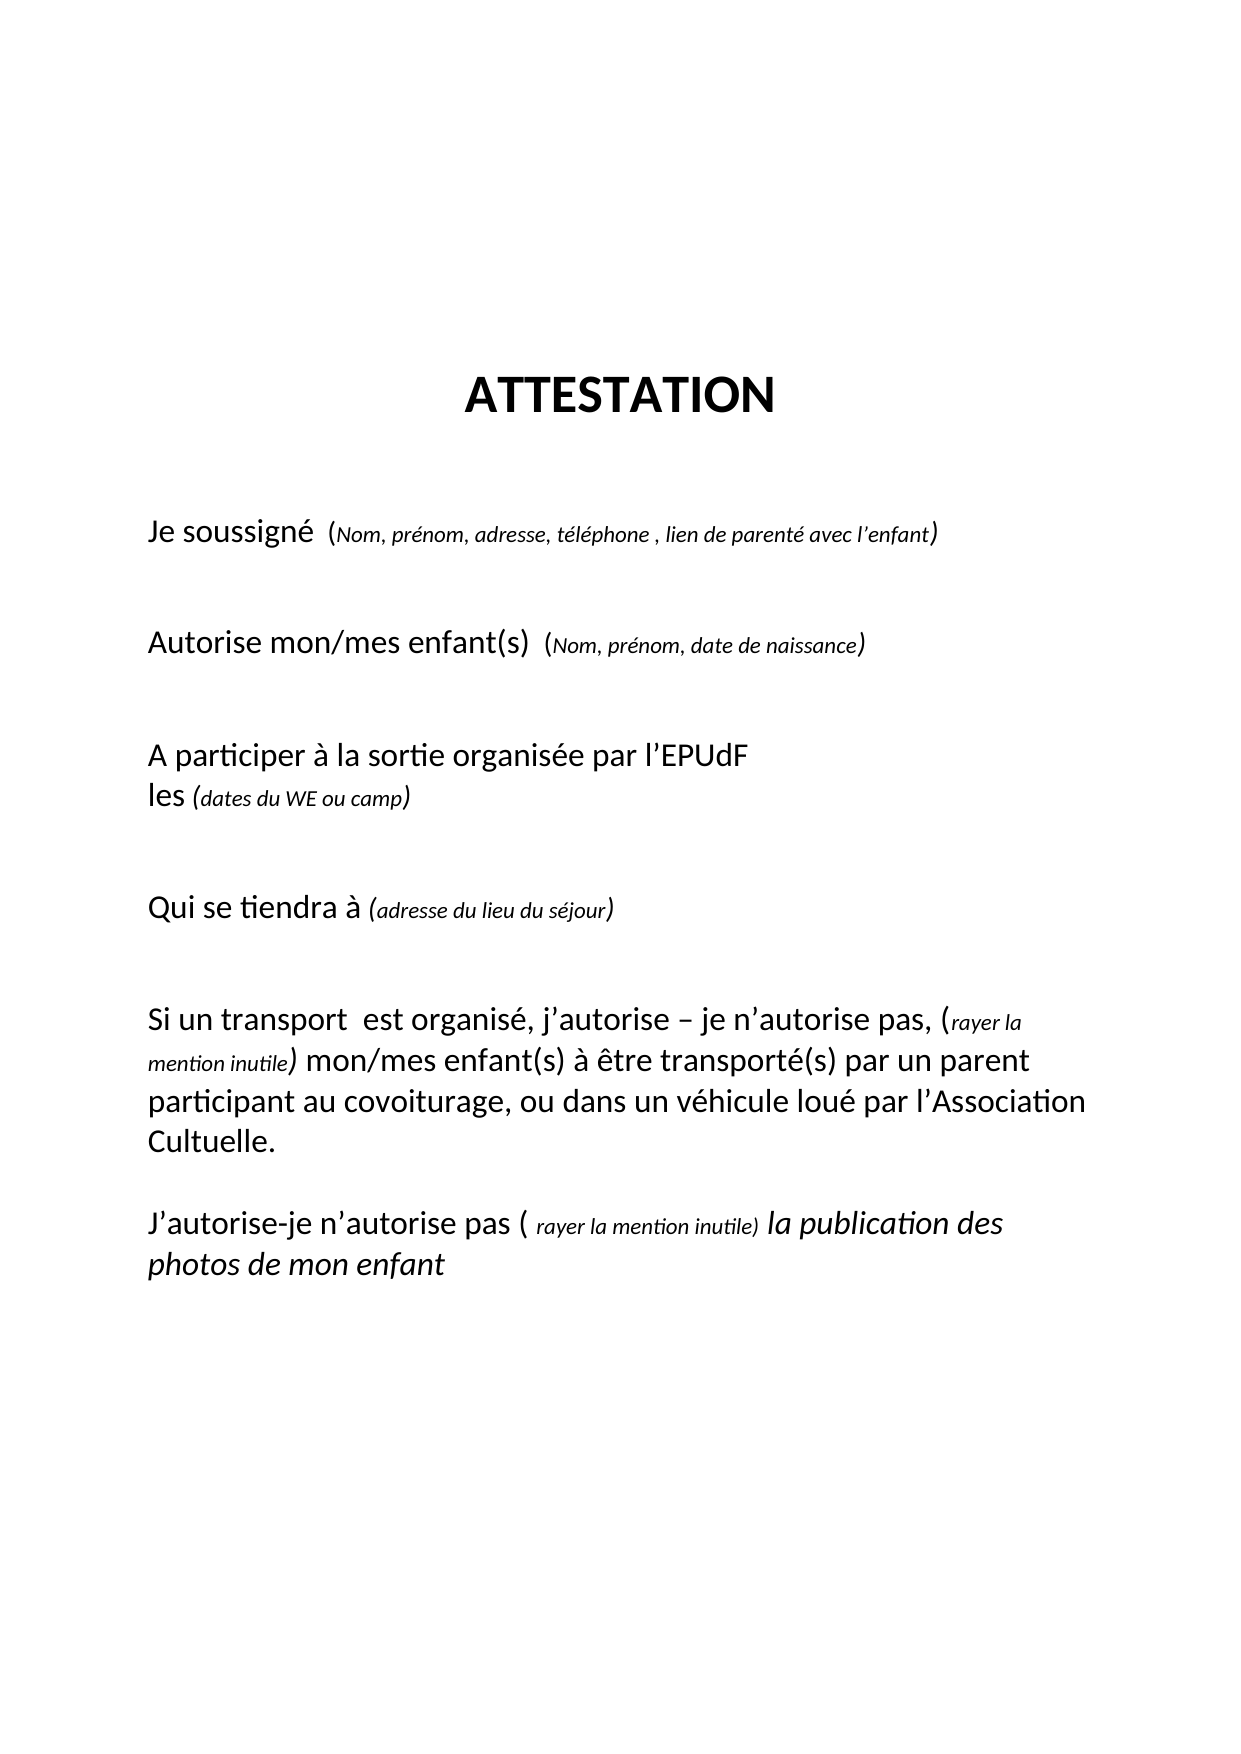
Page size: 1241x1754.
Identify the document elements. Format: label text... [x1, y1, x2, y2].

text Je soussigné (Nom, prénom, adresse, téléphone , lien de parenté avec l’enfant) [148, 509, 1093, 550]
text Si un transport est organisé, j’autorise – je n’autorise pas, (rayer la mention inutile) mon/mes enfant(s) à être transporté(s) par un parent participant au covoiturage, ou dans un véhicule loué par l’Association Cultuelle. [148, 998, 1093, 1161]
text Autorise mon/mes enfant(s) (Nom, prénom, date de naissance) [148, 622, 1093, 662]
text les (dates du WE ou camp) [148, 774, 1093, 815]
text ATTESTATION [148, 360, 1093, 426]
text Qui se tiendra à (adresse du lieu du séjour) [148, 886, 1093, 927]
text A participer à la sortie organisée par l’EPUdF [148, 733, 1093, 774]
text J’autorise-je n’autorise pas ( rayer la mention inutile) la publication des photos de mon enfant [148, 1202, 1093, 1283]
